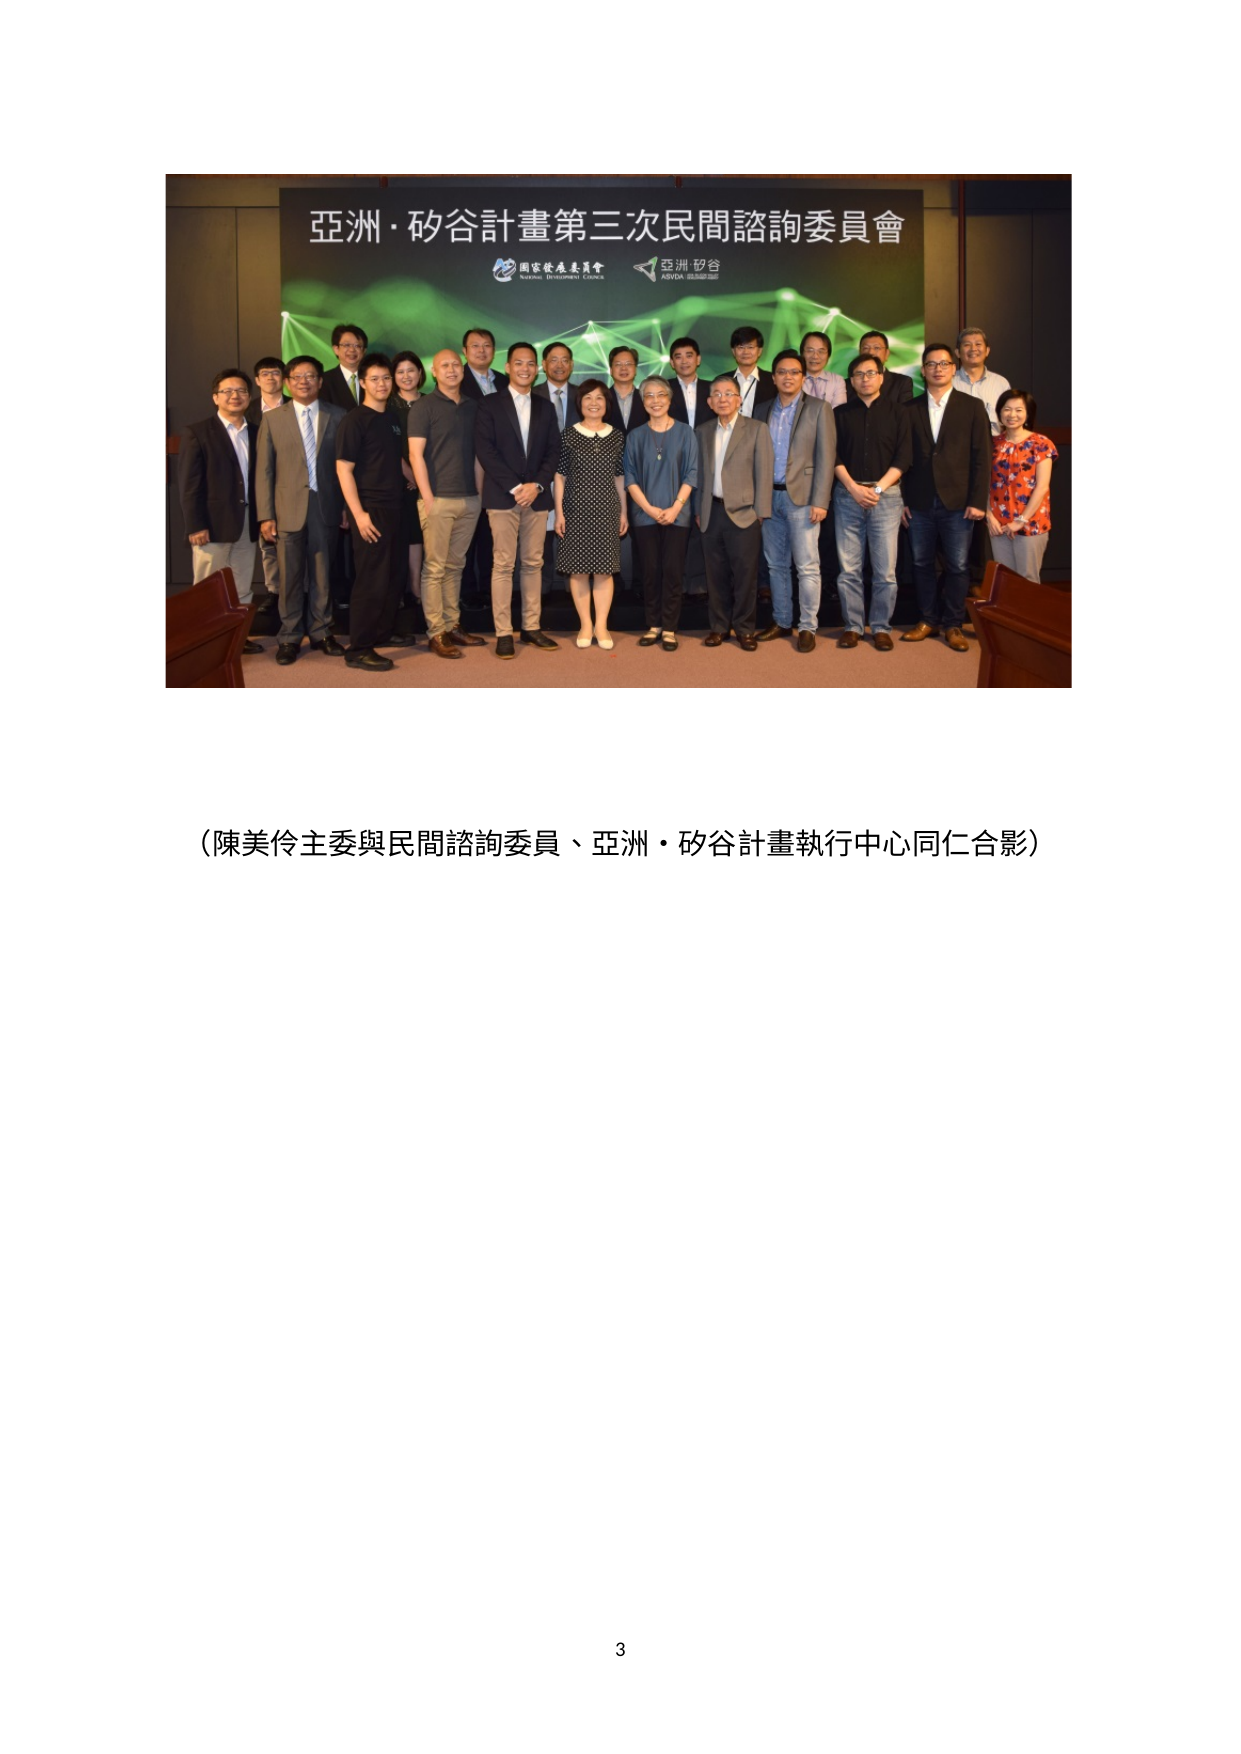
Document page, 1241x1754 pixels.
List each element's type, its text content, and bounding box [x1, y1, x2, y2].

text （陳美伶主委與民間諮詢委員、亞洲‧矽谷計畫執行中心同仁合影） [162, 800, 1078, 862]
